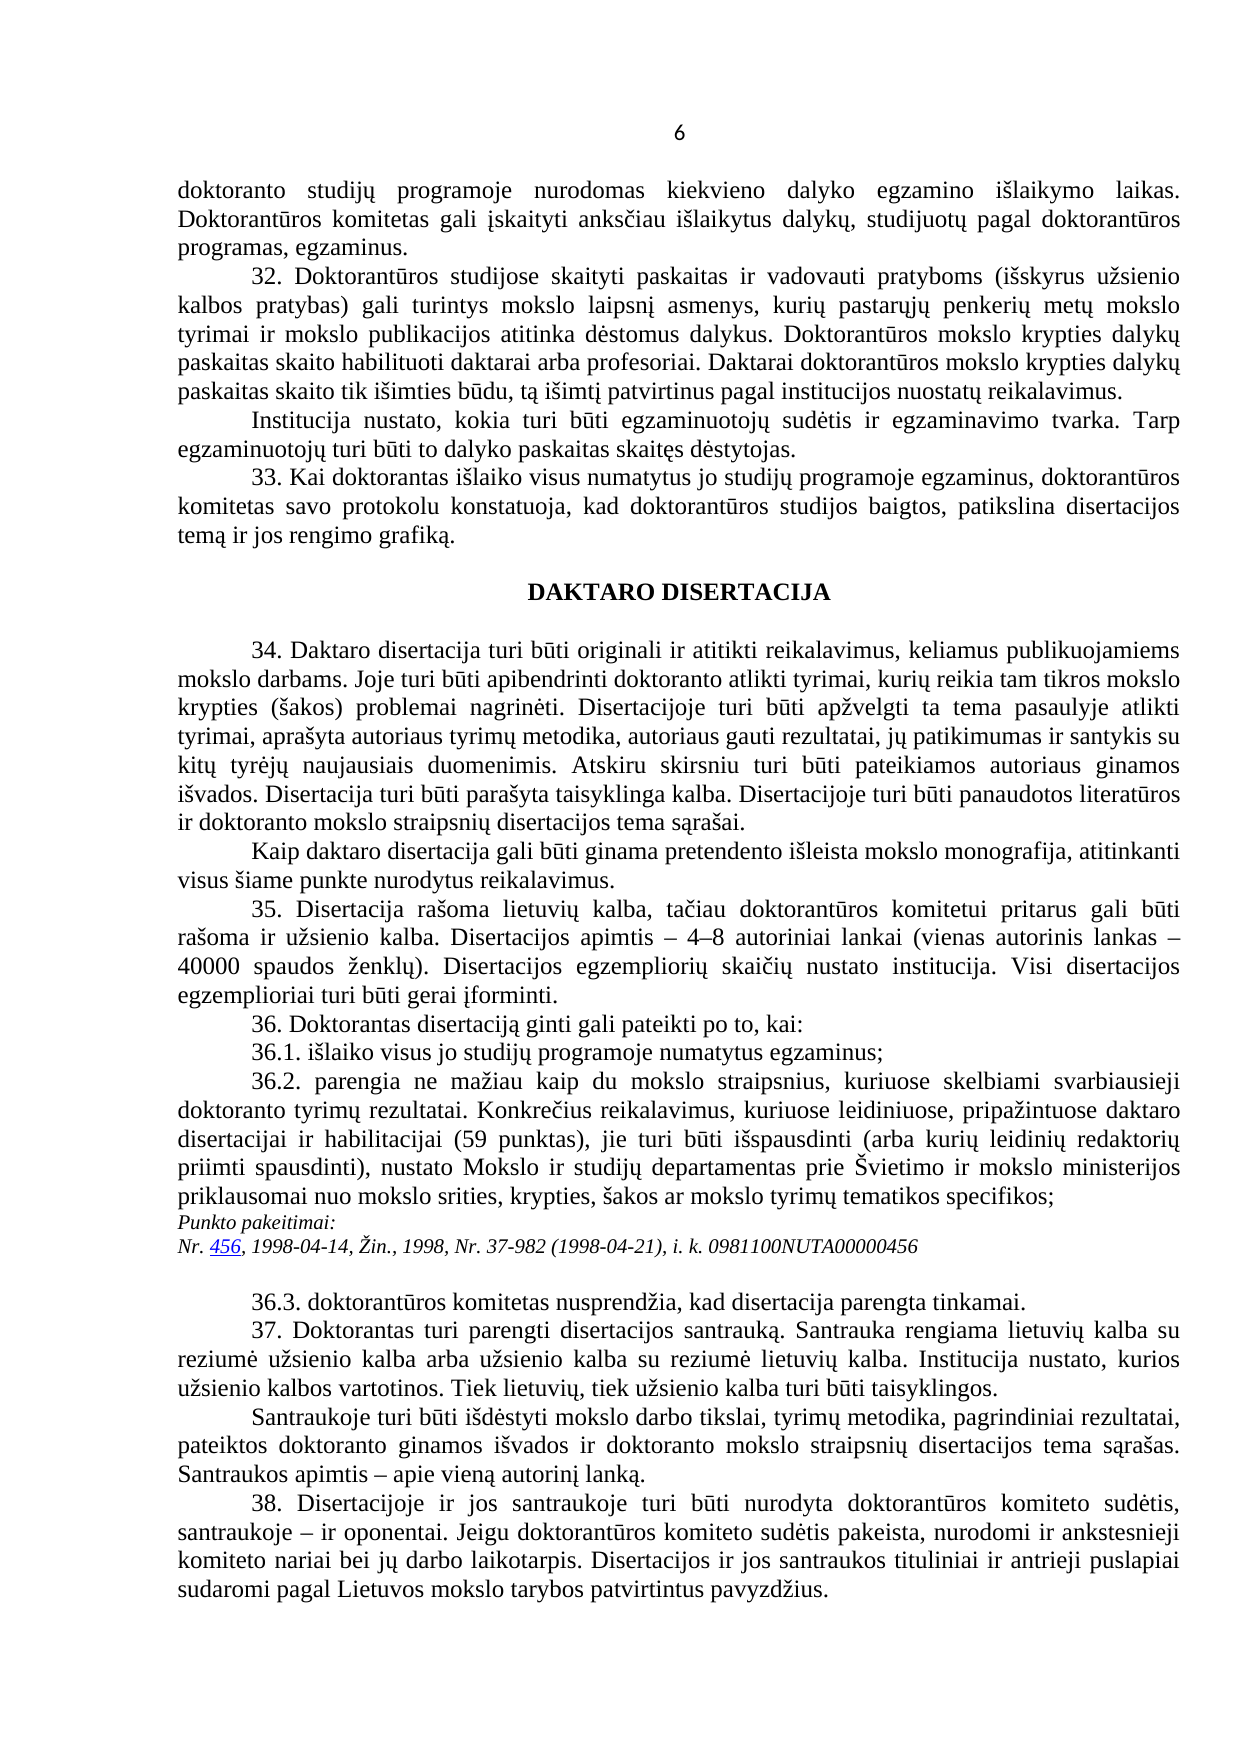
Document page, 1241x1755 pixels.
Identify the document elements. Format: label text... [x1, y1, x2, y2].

text doktoranto studijų programoje nurodomas kiekvieno dalyko egzamino išlaikymo laikas. Doktorantūros komitetas gali įskaityti anksčiau išlaikytus dalykų, studijuotų pagal doktorantūros programas, egzaminus. [177, 175, 1181, 261]
text 38. Disertacijoje ir jos santraukoje turi būti nurodyta doktorantūros komiteto sudėtis, santraukoje – ir oponentai. Jeigu doktorantūros komiteto sudėtis pakeista, nurodomi ir ankstesnieji komiteto nariai bei jų darbo laikotarpis. Disertacijos ir jos santraukos tituliniai ir antrieji puslapiai sudaromi pagal Lietuvos mokslo tarybos patvirtintus pavyzdžius. [177, 1488, 1181, 1603]
text 37. Doktorantas turi parengti disertacijos santrauką. Santrauka rengiama lietuvių kalba su reziumė užsienio kalba arba užsienio kalba su reziumė lietuvių kalba. Institucija nustato, kurios užsienio kalbos vartotinos. Tiek lietuvių, tiek užsienio kalba turi būti taisyklingos. [177, 1316, 1181, 1402]
text 36.1. išlaiko visus jo studijų programoje numatytus egzaminus; [177, 1037, 1181, 1066]
text Santraukoje turi būti išdėstyti mokslo darbo tikslai, tyrimų metodika, pagrindiniai rezultatai, pateiktos doktoranto ginamos išvados ir doktoranto mokslo straipsnių disertacijos tema sąrašas. Santraukos apimtis – apie vieną autorinį lanką. [177, 1402, 1181, 1488]
text Daktaro disertacija [177, 577, 1181, 606]
text 33. Kai doktorantas išlaiko visus numatytus jo studijų programoje egzaminus, doktorantūros komitetas savo protokolu konstatuoja, kad doktorantūros studijos baigtos, patikslina disertacijos temą ir jos rengimo grafiką. [177, 462, 1181, 549]
text 35. Disertacija rašoma lietuvių kalba, tačiau doktorantūros komitetui pritarus gali būti rašoma ir užsienio kalba. Disertacijos apimtis – 4–8 autoriniai lankai (vienas autorinis lankas – 40000 spaudos ženklų). Disertacijos egzempliorių skaičių nustato institucija. Visi disertacijos egzemplioriai turi būti gerai įforminti. [177, 894, 1181, 1009]
text 32. Doktorantūros studijose skaityti paskaitas ir vadovauti pratyboms (išskyrus užsienio kalbos pratybas) gali turintys mokslo laipsnį asmenys, kurių pastarųjų penkerių metų mokslo tyrimai ir mokslo publikacijos atitinka dėstomus dalykus. Doktorantūros mokslo krypties dalykų paskaitas skaito habilituoti daktarai arba profesoriai. Daktarai doktorantūros mokslo krypties dalykų paskaitas skaito tik išimties būdu, tą išimtį patvirtinus pagal institucijos nuostatų reikalavimus. [177, 261, 1181, 405]
text 36.3. doktorantūros komitetas nusprendžia, kad disertacija parengta tinkamai. [177, 1287, 1181, 1316]
text 36. Doktorantas disertaciją ginti gali pateikti po to, kai: [177, 1009, 1181, 1037]
text Punkto pakeitimai: [177, 1210, 1181, 1234]
text Institucija nustato, kokia turi būti egzaminuotojų sudėtis ir egzaminavimo tvarka. Tarp egzaminuotojų turi būti to dalyko paskaitas skaitęs dėstytojas. [177, 405, 1181, 462]
text 34. Daktaro disertacija turi būti originali ir atitikti reikalavimus, keliamus publikuojamiems mokslo darbams. Joje turi būti apibendrinti doktoranto atlikti tyrimai, kurių reikia tam tikros mokslo krypties (šakos) problemai nagrinėti. Disertacijoje turi būti apžvelgti ta tema pasaulyje atlikti tyrimai, aprašyta autoriaus tyrimų metodika, autoriaus gauti rezultatai, jų patikimumas ir santykis su kitų tyrėjų naujausiais duomenimis. Atskiru skirsniu turi būti pateikiamos autoriaus ginamos išvados. Disertacija turi būti parašyta taisyklinga kalba. Disertacijoje turi būti panaudotos literatūros ir doktoranto mokslo straipsnių disertacijos tema sąrašai. [177, 635, 1181, 836]
text Nr. 456, 1998-04-14, Žin., 1998, Nr. 37-982 (1998-04-21), i. k. 0981100NUTA00000456 [177, 1234, 1181, 1258]
text 36.2. parengia ne mažiau kaip du mokslo straipsnius, kuriuose skelbiami svarbiausieji doktoranto tyrimų rezultatai. Konkrečius reikalavimus, kuriuose leidiniuose, pripažintuose daktaro disertacijai ir habilitacijai (59 punktas), jie turi būti išspausdinti (arba kurių leidinių redaktorių priimti spausdinti), nustato Mokslo ir studijų departamentas prie Švietimo ir mokslo ministerijos priklausomai nuo mokslo srities, krypties, šakos ar mokslo tyrimų tematikos specifikos; [177, 1066, 1181, 1210]
text Kaip daktaro disertacija gali būti ginama pretendento išleista mokslo monografija, atitinkanti visus šiame punkte nurodytus reikalavimus. [177, 836, 1181, 894]
